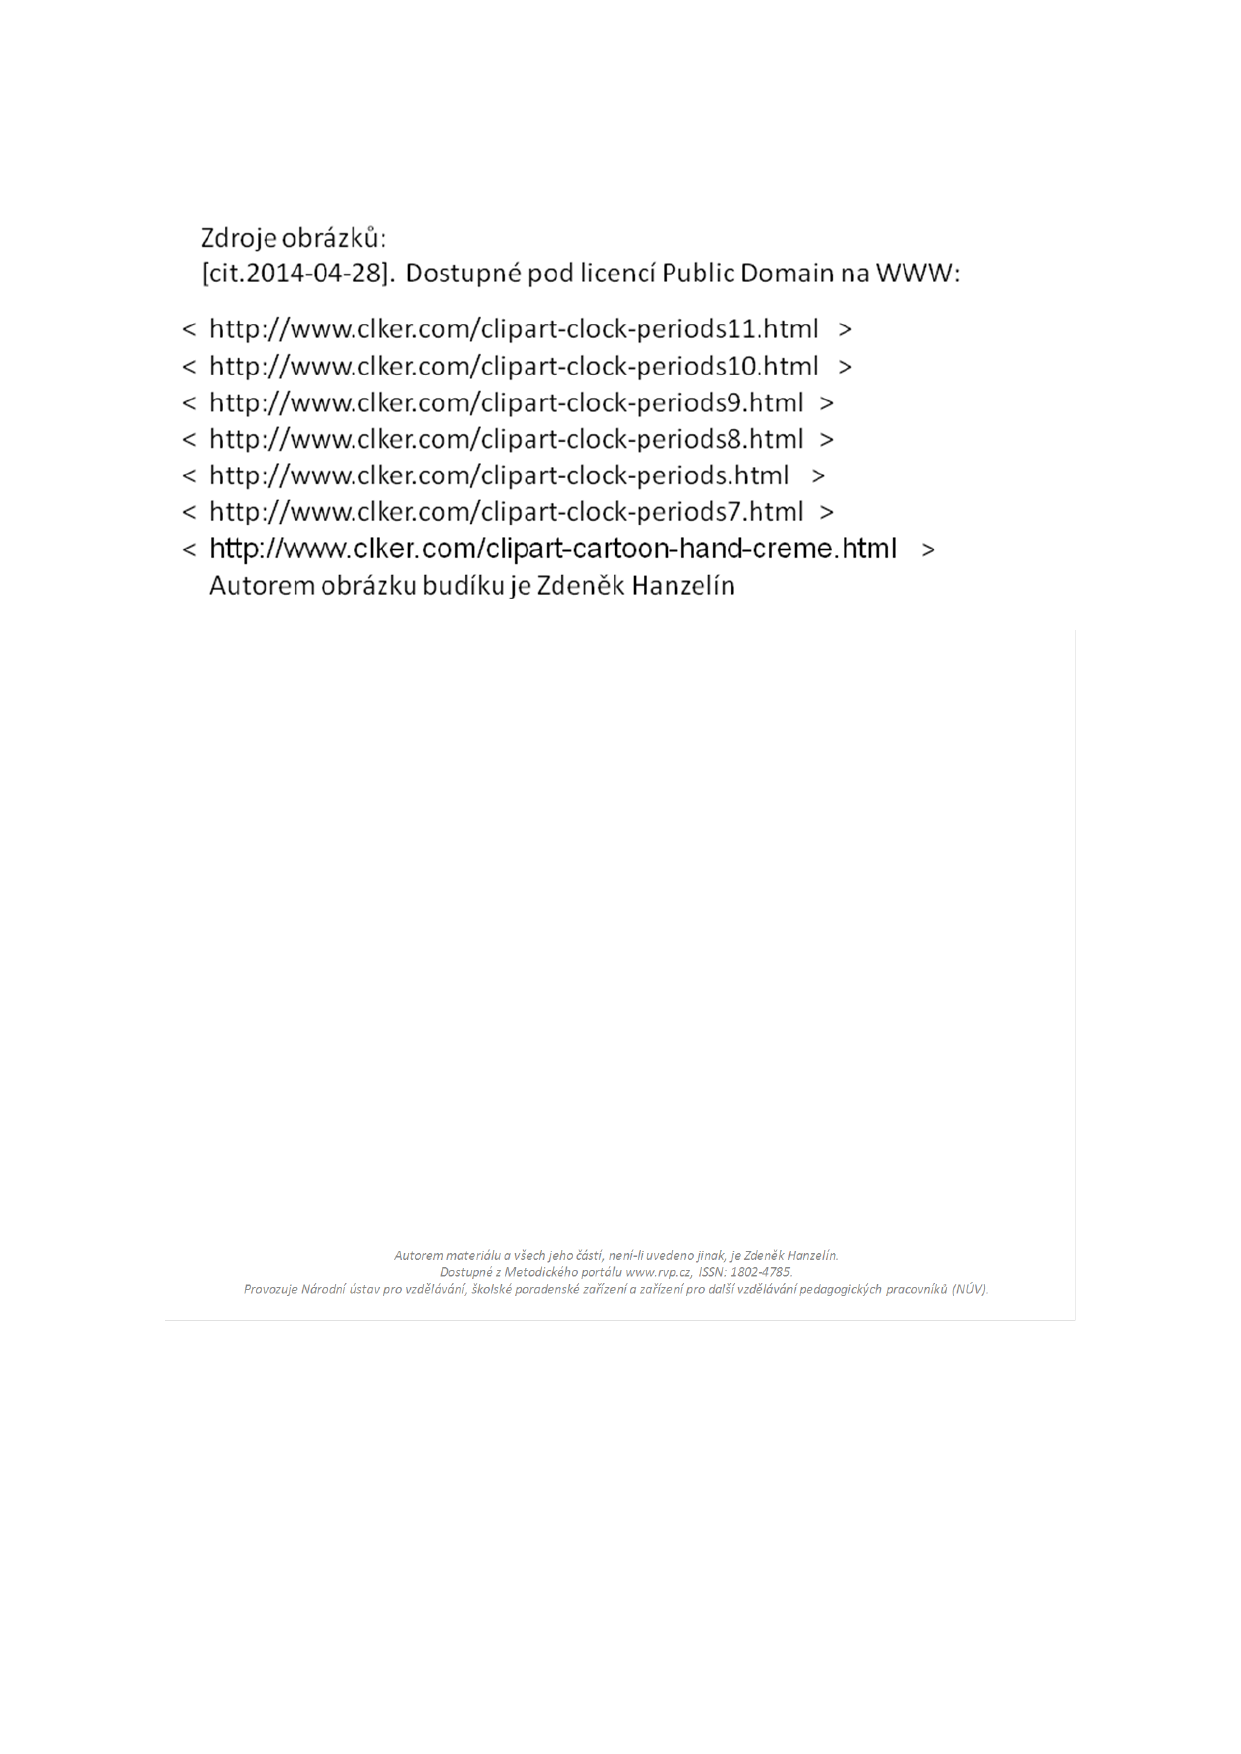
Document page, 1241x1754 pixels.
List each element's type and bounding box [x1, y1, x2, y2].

picture [164, 629, 1076, 1321]
picture [180, 220, 961, 602]
